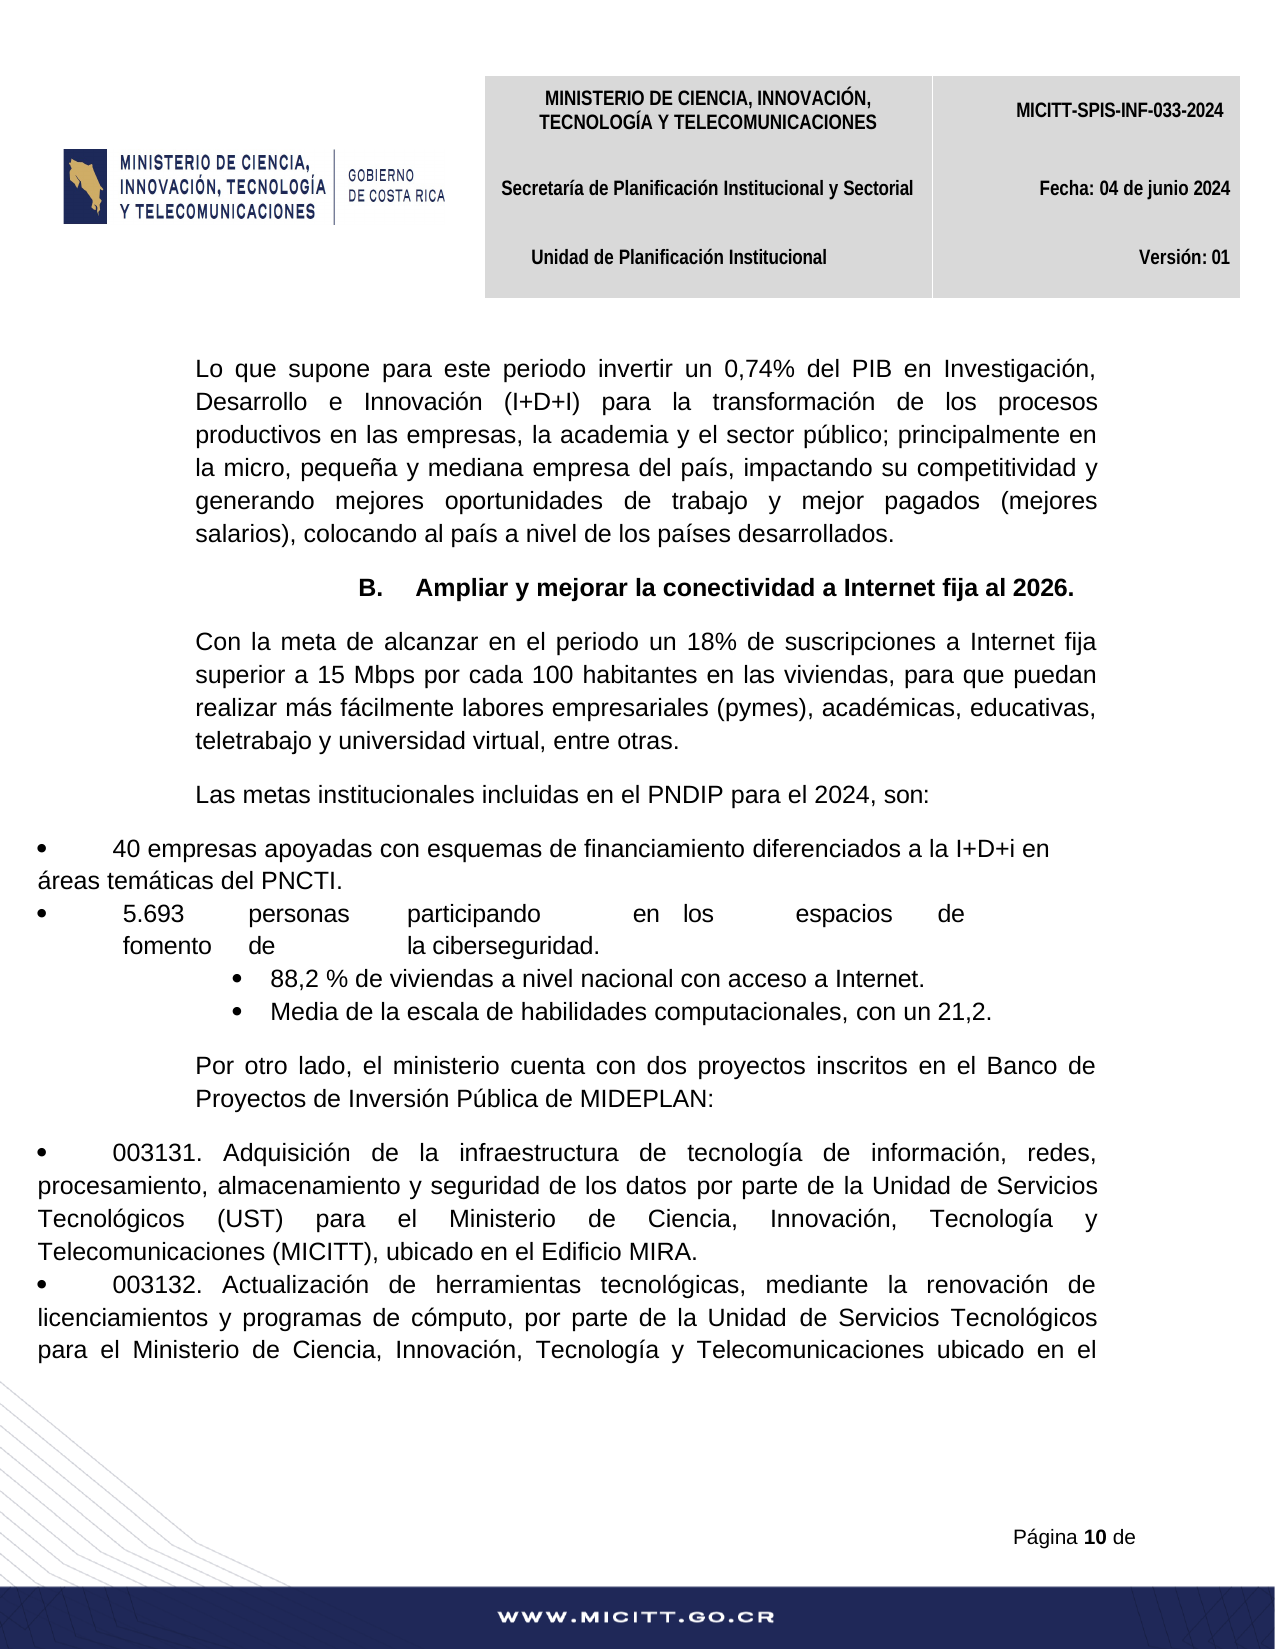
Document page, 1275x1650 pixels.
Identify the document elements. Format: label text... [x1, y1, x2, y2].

list 5.693 personas participando en los espacios de fomento de la ciberseguridad. [37, 899, 1098, 960]
text Con la meta de alcanzar en el periodo un 18% de suscripciones a Internet fija superior a 15 Mbps por cada 100 habitantes en las viviendas, para que puedan realizar más fácilmente labores empresariales (pymes), académicas, educativas, teletrabajo y universidad virtual, entre otras. [195, 627, 1098, 755]
list 003132. Actualización de herramientas tecnológicas, mediante la renovación de licenciamientos y programas de cómputo, por parte de la Unidad de Servicios Tecnológicos para el Ministerio de Ciencia, Innovación, Tecnología y Telecomunicaciones ubicado en el [37, 1270, 1098, 1364]
list Ampliar y mejorar la conectividad a Internet fija al 2026. [195, 573, 1237, 602]
text Por otro lado, el ministerio cuenta con dos proyectos inscritos en el Banco de Proyectos de Inversión Pública de MIDEPLAN: [195, 1051, 1097, 1113]
text Lo que supone para este periodo invertir un 0,74% del PIB en Investigación, Desarrollo e Innovación (I+D+I) para la transformación de los procesos productivos en las empresas, la academia y el sector público; principalmente en la micro, pequeña y mediana empresa del país, impactando su competitividad y generando mejores oportunidades de trabajo y mejor pagados (mejores salarios), colocando al país a nivel de los países desarrollados. [195, 354, 1098, 548]
list 40 empresas apoyadas con esquemas de financiamiento diferenciados a la I+D+i en áreas temáticas del PNCTI. [37, 834, 1097, 895]
list 88,2 % de viviendas a nivel nacional con acceso a Internet. [233, 964, 1237, 993]
list 003131. Adquisición de la infraestructura de tecnología de información, redes, procesamiento, almacenamiento y seguridad de los datos por parte de la Unidad de Servicios Tecnológicos (UST) para el Ministerio de Ciencia, Innovación, Tecnología y Telecomunicaciones (MICITT), ubicado en el Edificio MIRA. [37, 1138, 1098, 1266]
list Media de la escala de habilidades computacionales, con un 21,2. [233, 997, 1237, 1026]
text Las metas institucionales incluidas en el PNDIP para el 2024, son: [195, 780, 1237, 808]
